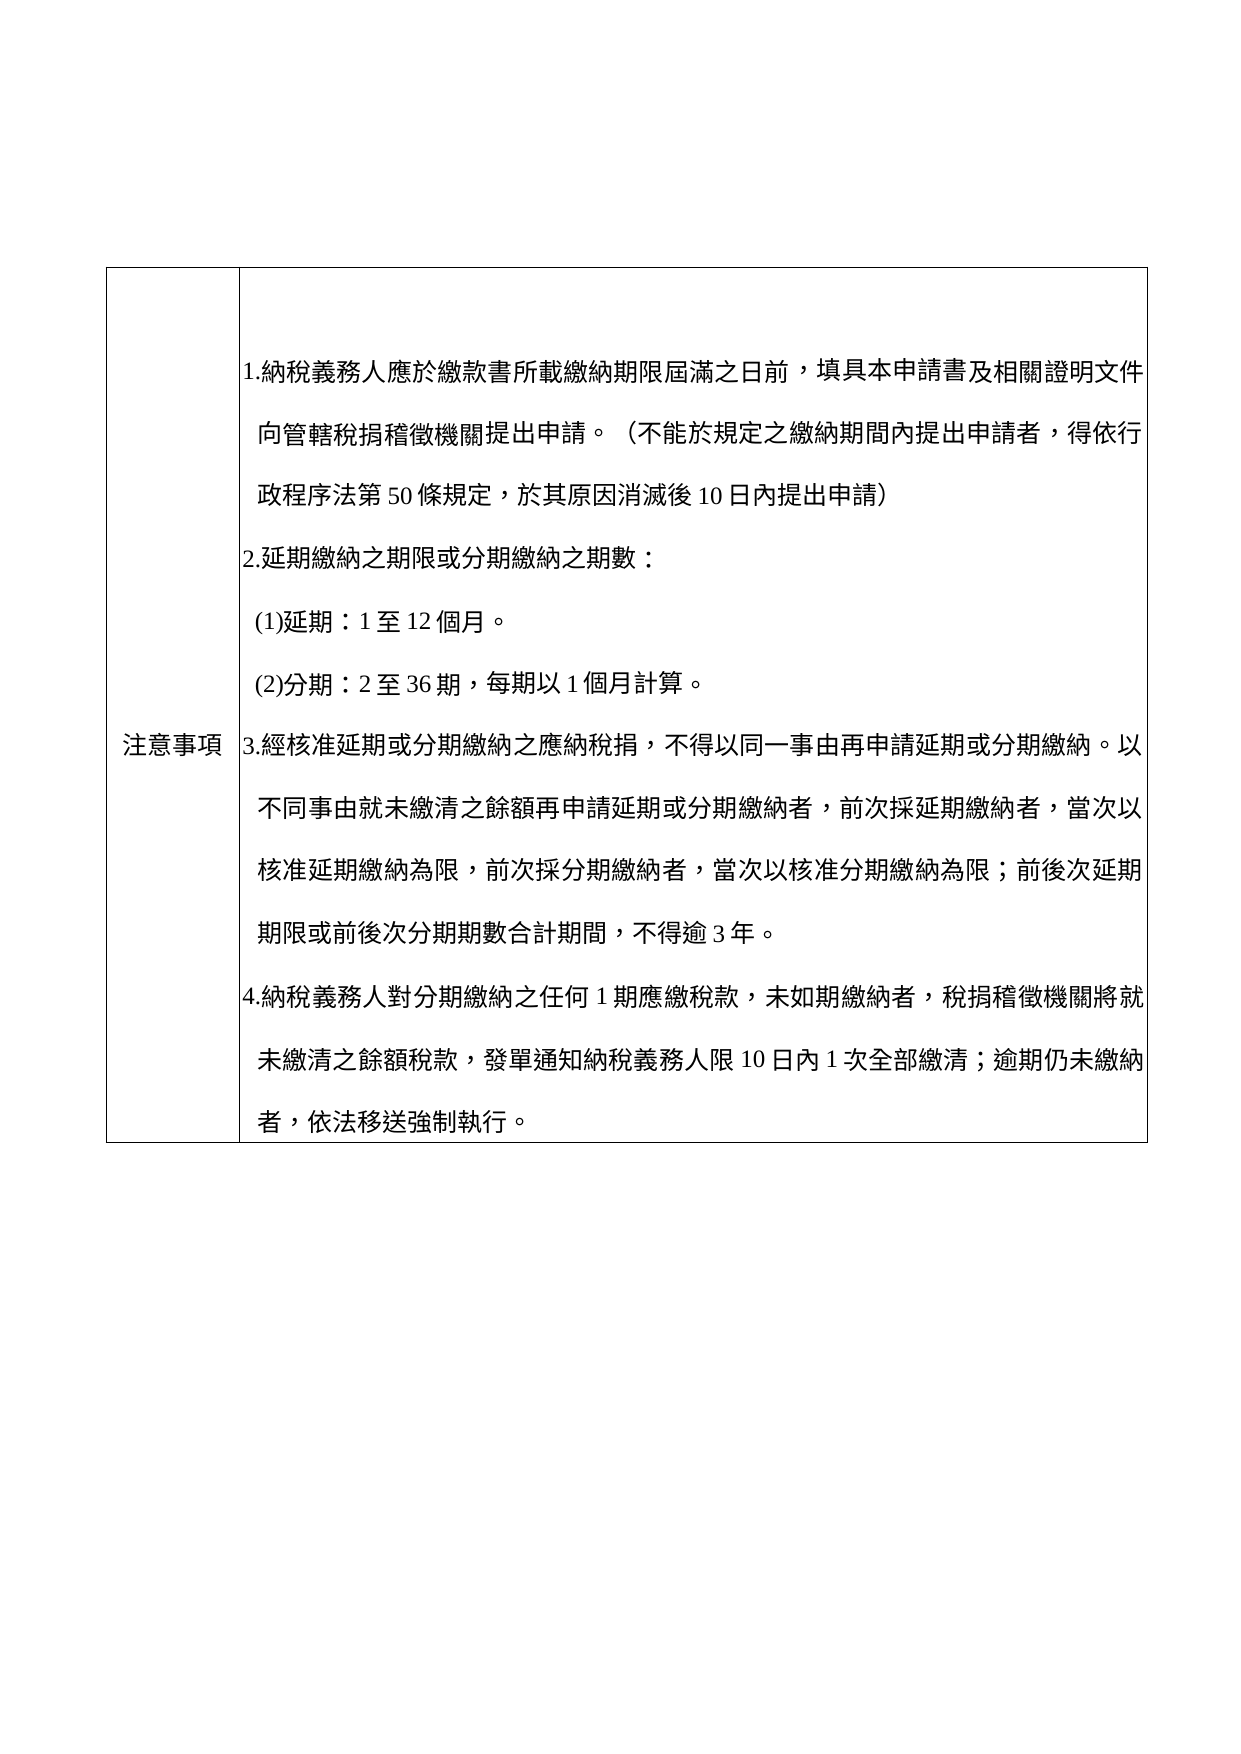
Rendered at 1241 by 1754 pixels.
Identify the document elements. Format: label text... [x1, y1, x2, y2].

table_header 注意事項 [107, 268, 239, 1142]
table_header 1.納稅義務人應於繳款書所載繳納期限屆滿之日前，填具本申請書及相關證明文件向管轄稅捐稽徵機關提出申請。（不能於規定之繳納期間內提出申請者，得依行政程序法第50條規定，於其原因消滅後10日內提出申請） 2.延期繳納之期限或分期繳納之期數： (1)延期：1至12個月。 (2)分期：2至36期，每期以1個月計算。 3.經核准延期或分期繳納之應納稅捐，不得以同一事由再申請延期或分期繳納。以不同事由就未繳清之餘額再申請延期或分期繳納者，前次採延期繳納者，當次以核准延期繳納為限，前次採分期繳納者，當次以核准分期繳納為限；前後次延期期限或前後次分期期數合計期間，不得逾3年。 4.納稅義務人對分期繳納之任何1期應繳稅款，未如期繳納者，稅捐稽徵機關將就未繳清之餘額稅款，發單通知納稅義務人限10日內1次全部繳清；逾期仍未繳納者，依法移送強制執行。 [240, 268, 1147, 1142]
